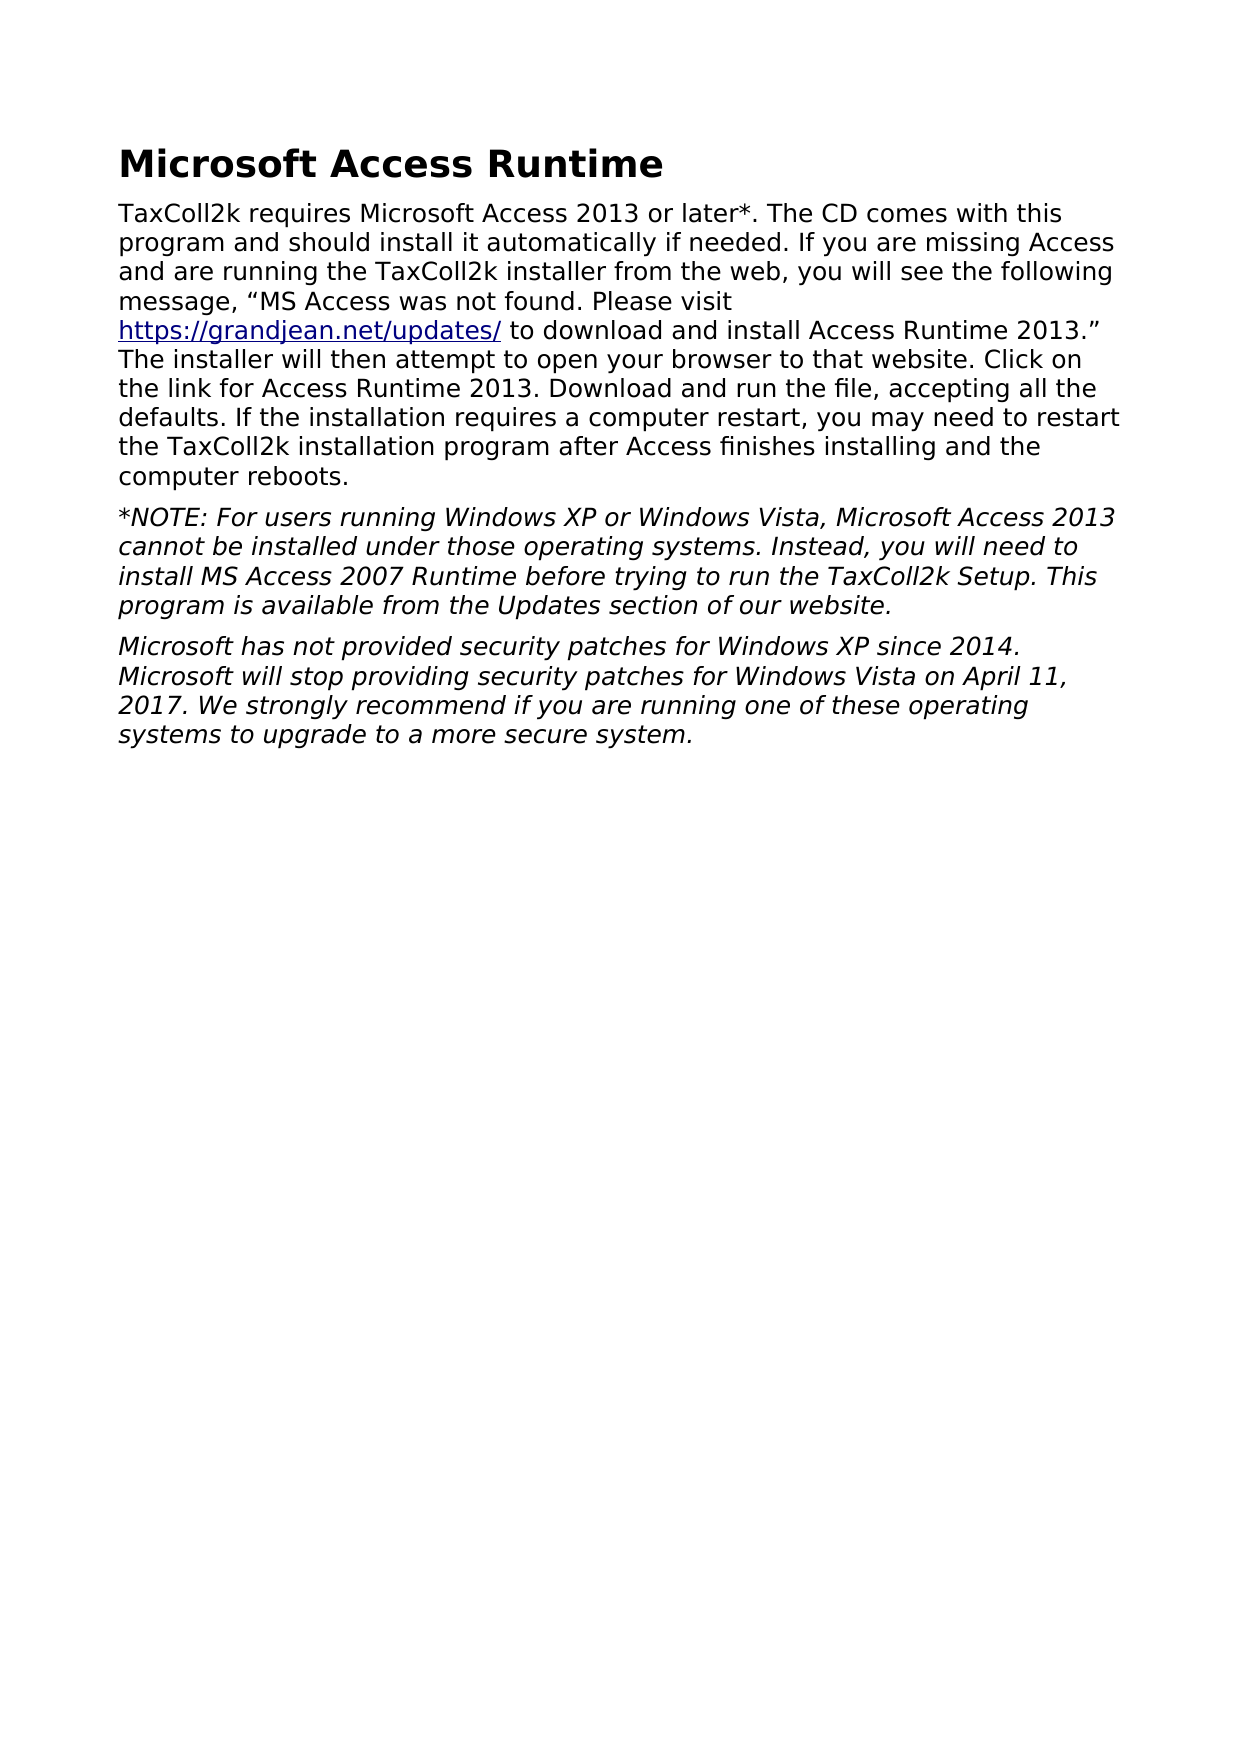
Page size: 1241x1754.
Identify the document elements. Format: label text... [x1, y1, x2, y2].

text TaxColl2k requires Microsoft Access 2013 or later*. The CD comes with this program and should install it automatically if needed. If you are missing Access and are running the TaxColl2k installer from the web, you will see the following message, “MS Access was not found. Please visit https://grandjean.net/updates/ to download and install Access Runtime 2013.” The installer will then attempt to open your browser to that website. Click on the link for Access Runtime 2013. Download and run the file, accepting all the defaults. If the installation requires a computer restart, you may need to restart the TaxColl2k installation program after Access finishes installing and the computer reboots. [118, 199, 1122, 491]
text *NOTE: For users running Windows XP or Windows Vista, Microsoft Access 2013 cannot be installed under those operating systems. Instead, you will need to install MS Access 2007 Runtime before trying to run the TaxColl2k Setup. This program is available from the Updates section of our website. [118, 503, 1122, 620]
subtitle Microsoft Access Runtime [118, 143, 1122, 187]
text Microsoft has not provided security patches for Windows XP since 2014. Microsoft will stop providing security patches for Windows Vista on April 11, 2017. We strongly recommend if you are running one of these operating systems to upgrade to a more secure system. [118, 633, 1122, 749]
